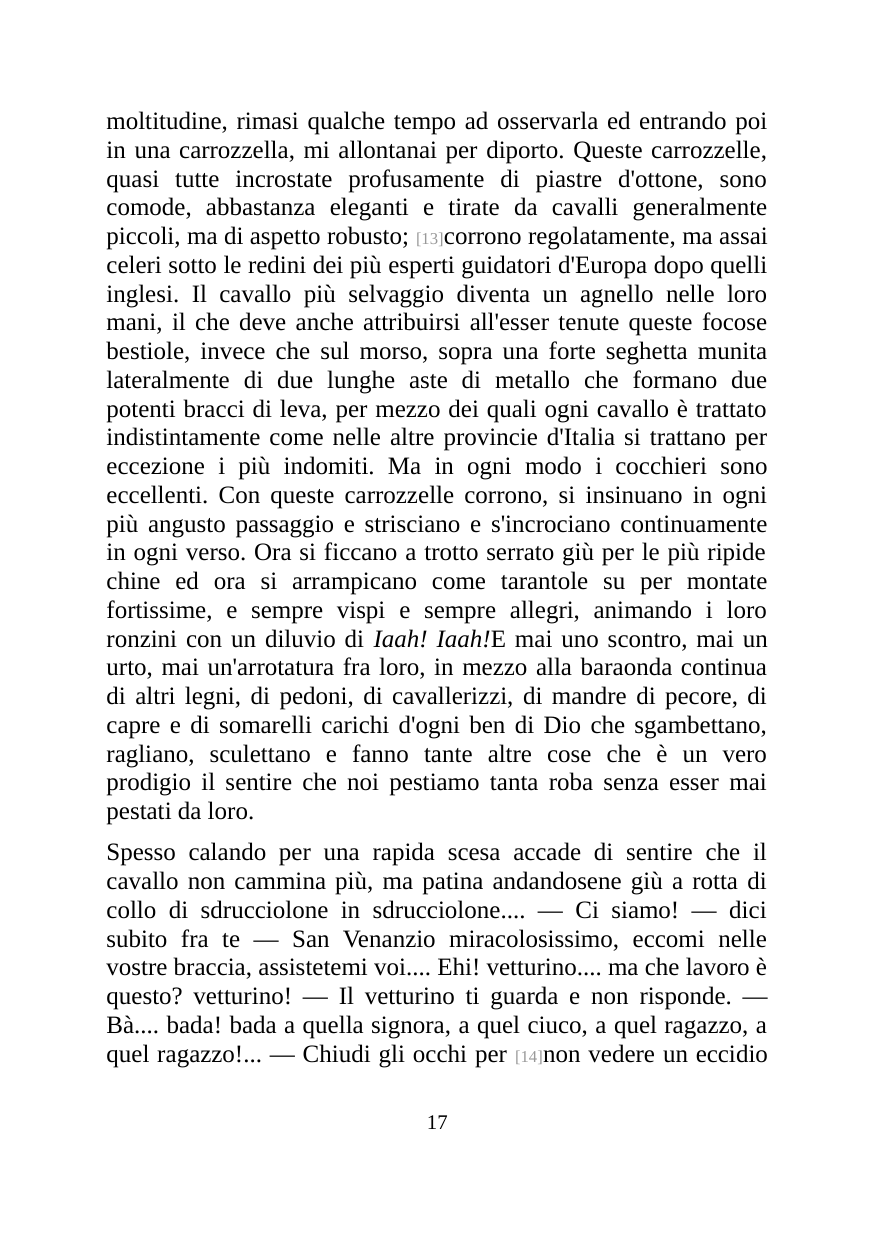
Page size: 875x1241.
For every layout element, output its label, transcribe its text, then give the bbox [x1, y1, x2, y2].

text moltitudine, rimasi qualche tempo ad osservarla ed entrando poi in una carrozzella, mi allontanai per diporto. Queste carrozzelle, quasi tutte incrostate profusamente di piastre d'ottone, sono comode, abbastanza eleganti e tirate da cavalli generalmente piccoli, ma di aspetto robusto; [13]corrono regolatamente, ma assai celeri sotto le redini dei più esperti guidatori d'Europa dopo quelli inglesi. Il cavallo più selvaggio diventa un agnello nelle loro mani, il che deve anche attribuirsi all'esser tenute queste focose bestiole, invece che sul morso, sopra una forte seghetta munita lateralmente di due lunghe aste di metallo che formano due potenti bracci di leva, per mezzo dei quali ogni cavallo è trattato indistintamente come nelle altre provincie d'Italia si trattano per eccezione i più indomiti. Ma in ogni modo i cocchieri sono eccellenti. Con queste carrozzelle corrono, si insinuano in ogni più angusto passaggio e strisciano e s'incrociano continuamente in ogni verso. Ora si ficcano a trotto serrato giù per le più ripide chine ed ora si arrampicano come tarantole su per montate fortissime, e sempre vispi e sempre allegri, animando i loro ronzini con un diluvio di Iaah! Iaah!E mai uno scontro, mai un urto, mai un'arrotatura fra loro, in mezzo alla baraonda continua di altri legni, di pedoni, di cavallerizzi, di mandre di pecore, di capre e di somarelli carichi d'ogni ben di Dio che sgambettano, ragliano, sculettano e fanno tante altre cose che è un vero prodigio il sentire che noi pestiamo tanta roba senza esser mai pestati da loro. [106, 106, 768, 825]
text Spesso calando per una rapida scesa accade di sentire che il cavallo non cammina più, ma patina andandosene giù a rotta di collo di sdrucciolone in sdrucciolone.... ― Ci siamo! ― dici subito fra te ― San Venanzio miracolosissimo, eccomi nelle vostre braccia, assistetemi voi.... Ehi! vetturino.... ma che lavoro è questo? vetturino! ― Il vetturino ti guarda e non risponde. ― Bà.... bada! bada a quella signora, a quel ciuco, a quel ragazzo, a quel ragazzo!... ― Chiudi gli occhi per [14]non vedere un eccidio [106, 837, 768, 1067]
